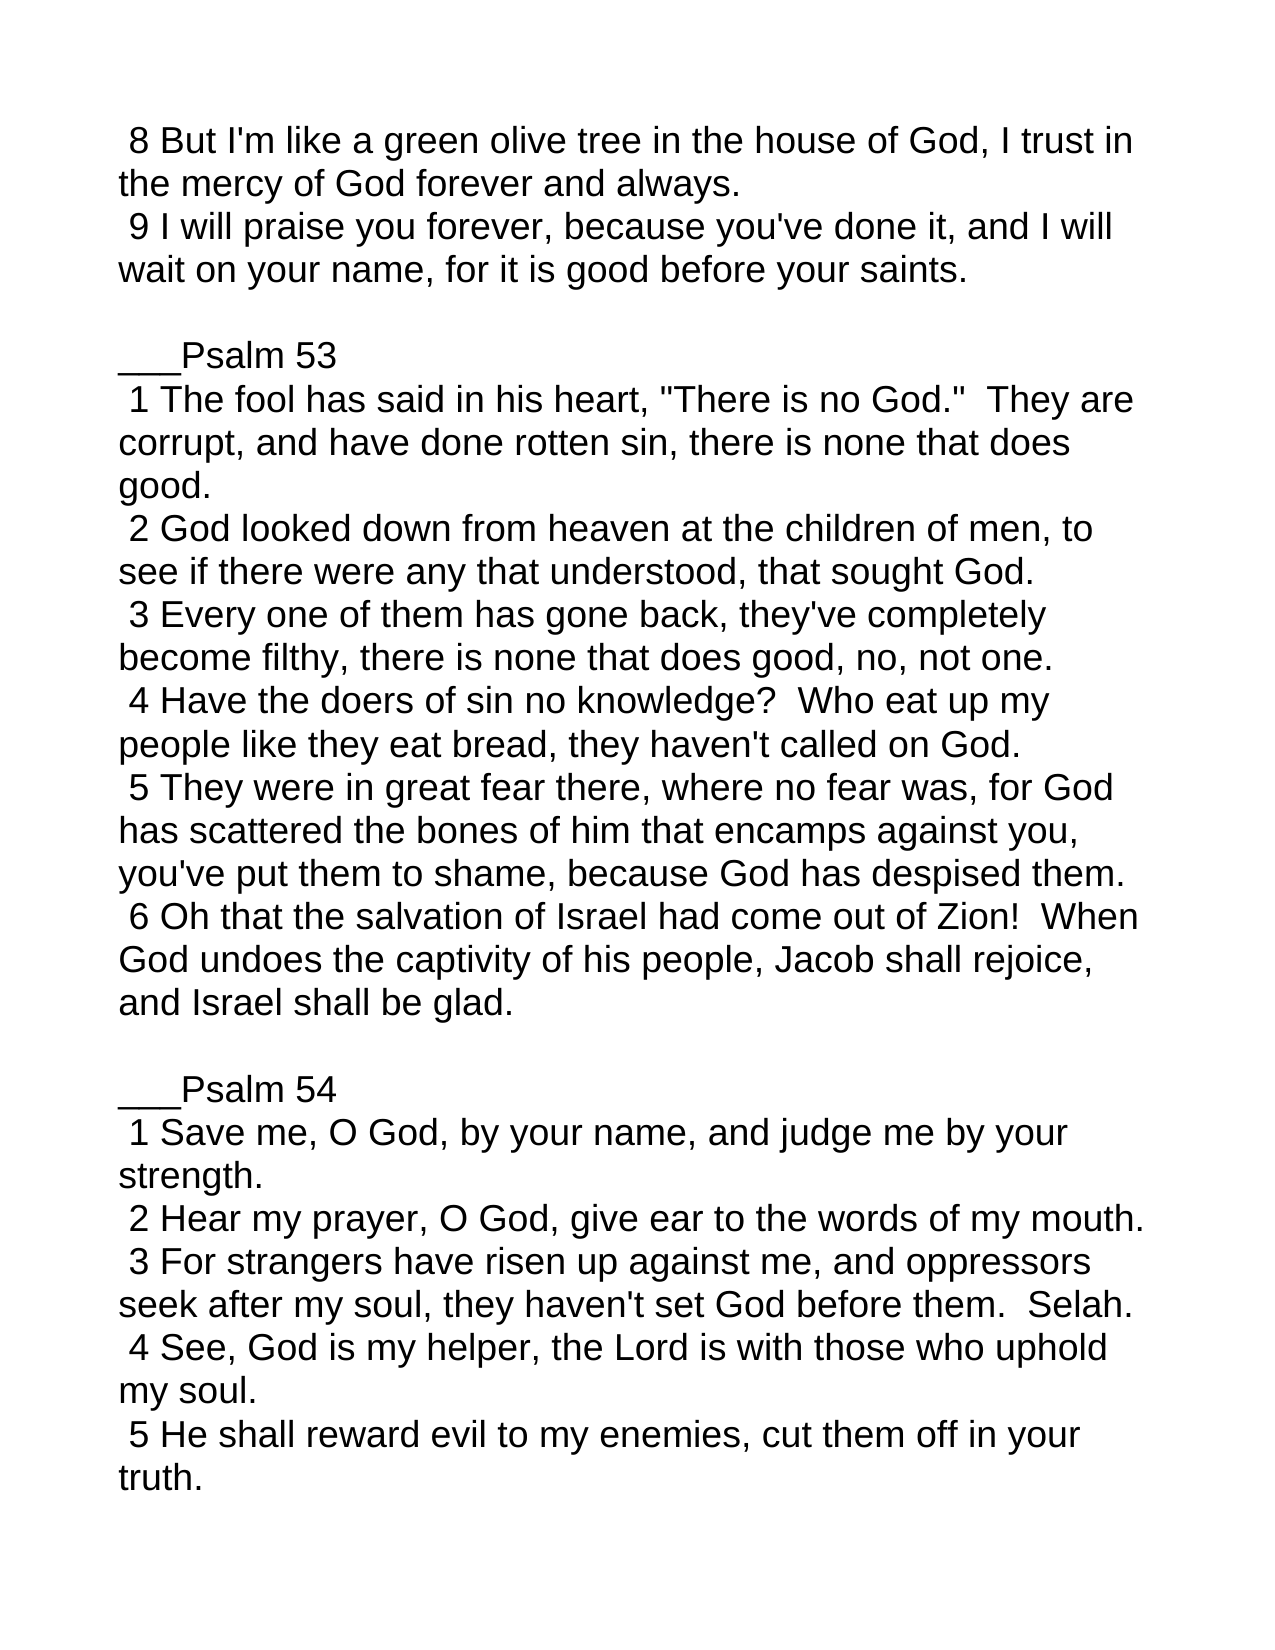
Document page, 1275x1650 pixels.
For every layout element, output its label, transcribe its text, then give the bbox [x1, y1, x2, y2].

text 1 Save me, O God, by your name, and judge me by your strength. [118, 1110, 1157, 1196]
text 4 See, God is my helper, the Lord is with those who uphold my soul. [118, 1326, 1157, 1412]
text 5 They were in great fear there, where no fear was, for God has scattered the bones of him that encamps against you, you've put them to shame, because God has despised them. [118, 765, 1157, 894]
text ___Psalm 54 [118, 1067, 1157, 1110]
text 9 I will praise you forever, because you've done it, and I will wait on your name, for it is good before your saints. [118, 204, 1157, 291]
text 6 Oh that the salvation of Israel had come out of Zion! When God undoes the captivity of his people, Jacob shall rejoice, and Israel shall be glad. [118, 894, 1157, 1024]
text 1 The fool has said in his heart, "There is no God." They are corrupt, and have done rotten sin, there is none that does good. [118, 377, 1157, 506]
text 5 He shall reward evil to my enemies, cut them off in your truth. [118, 1412, 1157, 1498]
text 3 For strangers have risen up against me, and oppressors seek after my soul, they haven't set God before them. Selah. [118, 1239, 1157, 1326]
text 2 Hear my prayer, O God, give ear to the words of my mouth. [118, 1196, 1157, 1239]
text 3 Every one of them has gone back, they've completely become filthy, there is none that does good, no, not one. [118, 592, 1157, 679]
text 2 God looked down from heaven at the children of men, to see if there were any that understood, that sought God. [118, 506, 1157, 592]
text ___Psalm 53 [118, 334, 1157, 377]
text 8 But I'm like a green olive tree in the house of God, I trust in the mercy of God forever and always. [118, 118, 1157, 204]
text 4 Have the doers of sin no knowledge? Who eat up my people like they eat bread, they haven't called on God. [118, 679, 1157, 765]
